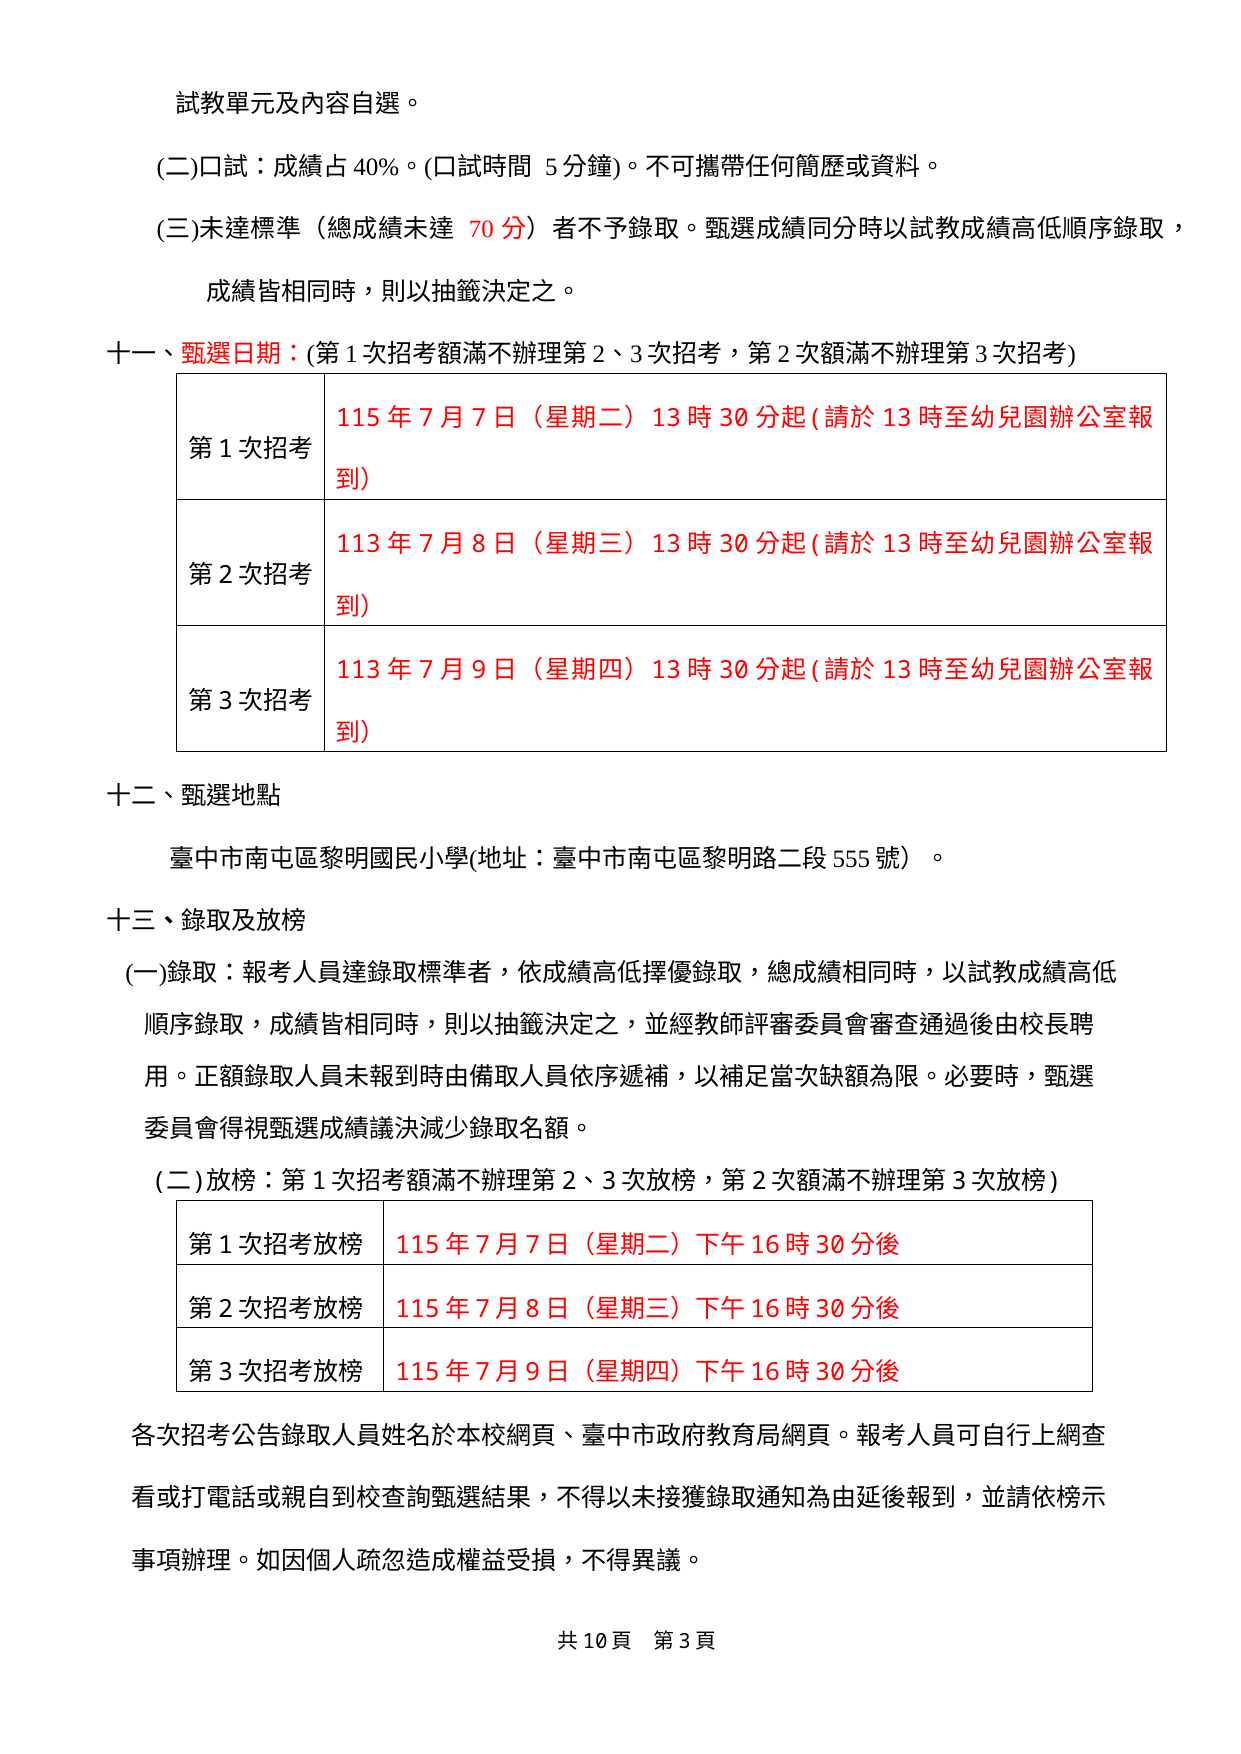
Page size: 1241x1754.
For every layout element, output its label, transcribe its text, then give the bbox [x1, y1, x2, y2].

text 十一、甄選日期：(第1次招考額滿不辦理第2、3次招考，第2次額滿不辦理第3次招考) [106, 310, 1167, 373]
text 各次招考公告錄取人員姓名於本校網頁、臺中市政府教育局網頁。報考人員可自行上網查 [106, 1392, 1167, 1454]
table_cell 第3次招考放榜 [177, 1328, 383, 1391]
table_cell 113年7月9日（星期四）13時30分起(請於13時至幼兒園辦公室報到） [325, 626, 1166, 751]
table_cell 第2次招考 [177, 500, 324, 625]
table_cell 113年7月8日（星期三）13時30分起(請於13時至幼兒園辦公室報到） [325, 500, 1166, 625]
text 試教單元及內容自選。 [156, 60, 1167, 123]
text 順序錄取，成績皆相同時，則以抽籤決定之，並經教師評審委員會審查通過後由校長聘 [106, 992, 1167, 1044]
text 用。正額錄取人員未報到時由備取人員依序遞補，以補足當次缺額為限。必要時，甄選 [106, 1044, 1167, 1096]
table_cell 第2次招考放榜 [177, 1265, 383, 1327]
text (二)放榜：第1次招考額滿不辦理第2、3次放榜，第2次額滿不辦理第3次放榜) [106, 1148, 1167, 1200]
text 看或打電話或親自到校查詢甄選結果，不得以未接獲錄取通知為由延後報到，並請依榜示 [106, 1454, 1167, 1517]
table_cell 第3次招考 [177, 626, 324, 751]
text 委員會得視甄選成績議決減少錄取名額。 [106, 1096, 1167, 1148]
text (三)未達標準（總成績未達 70 分）者不予錄取。甄選成績同分時以試教成績高低順序錄取，成績皆相同時，則以抽籤決定之。 [156, 185, 1167, 310]
text 十二、甄選地點 [106, 752, 1167, 814]
text (二)口試：成績占40%。(口試時間 5分鐘)。不可攜帶任何簡歷或資料。 [156, 123, 1167, 185]
table_header 115年7月7日（星期二）下午16時30分後 [384, 1201, 1092, 1263]
table_cell 115年7月9日（星期四）下午16時30分後 [384, 1328, 1092, 1391]
table_header 第1次招考放榜 [177, 1201, 383, 1263]
text 十三、錄取及放榜 [106, 877, 1167, 939]
text (一)錄取：報考人員達錄取標準者，依成績高低擇優錄取，總成績相同時，以試教成績高低 [106, 939, 1167, 992]
table_header 115年7月7日（星期二）13時30分起(請於13時至幼兒園辦公室報到） [325, 374, 1166, 499]
text 事項辦理。如因個人疏忽造成權益受損，不得異議。 [106, 1517, 1167, 1579]
table_cell 115年7月8日（星期三）下午16時30分後 [384, 1265, 1092, 1327]
text 臺中市南屯區黎明國民小學(地址：臺中市南屯區黎明路二段555號）。 [169, 814, 1167, 877]
table_header 第1次招考 [177, 374, 324, 499]
